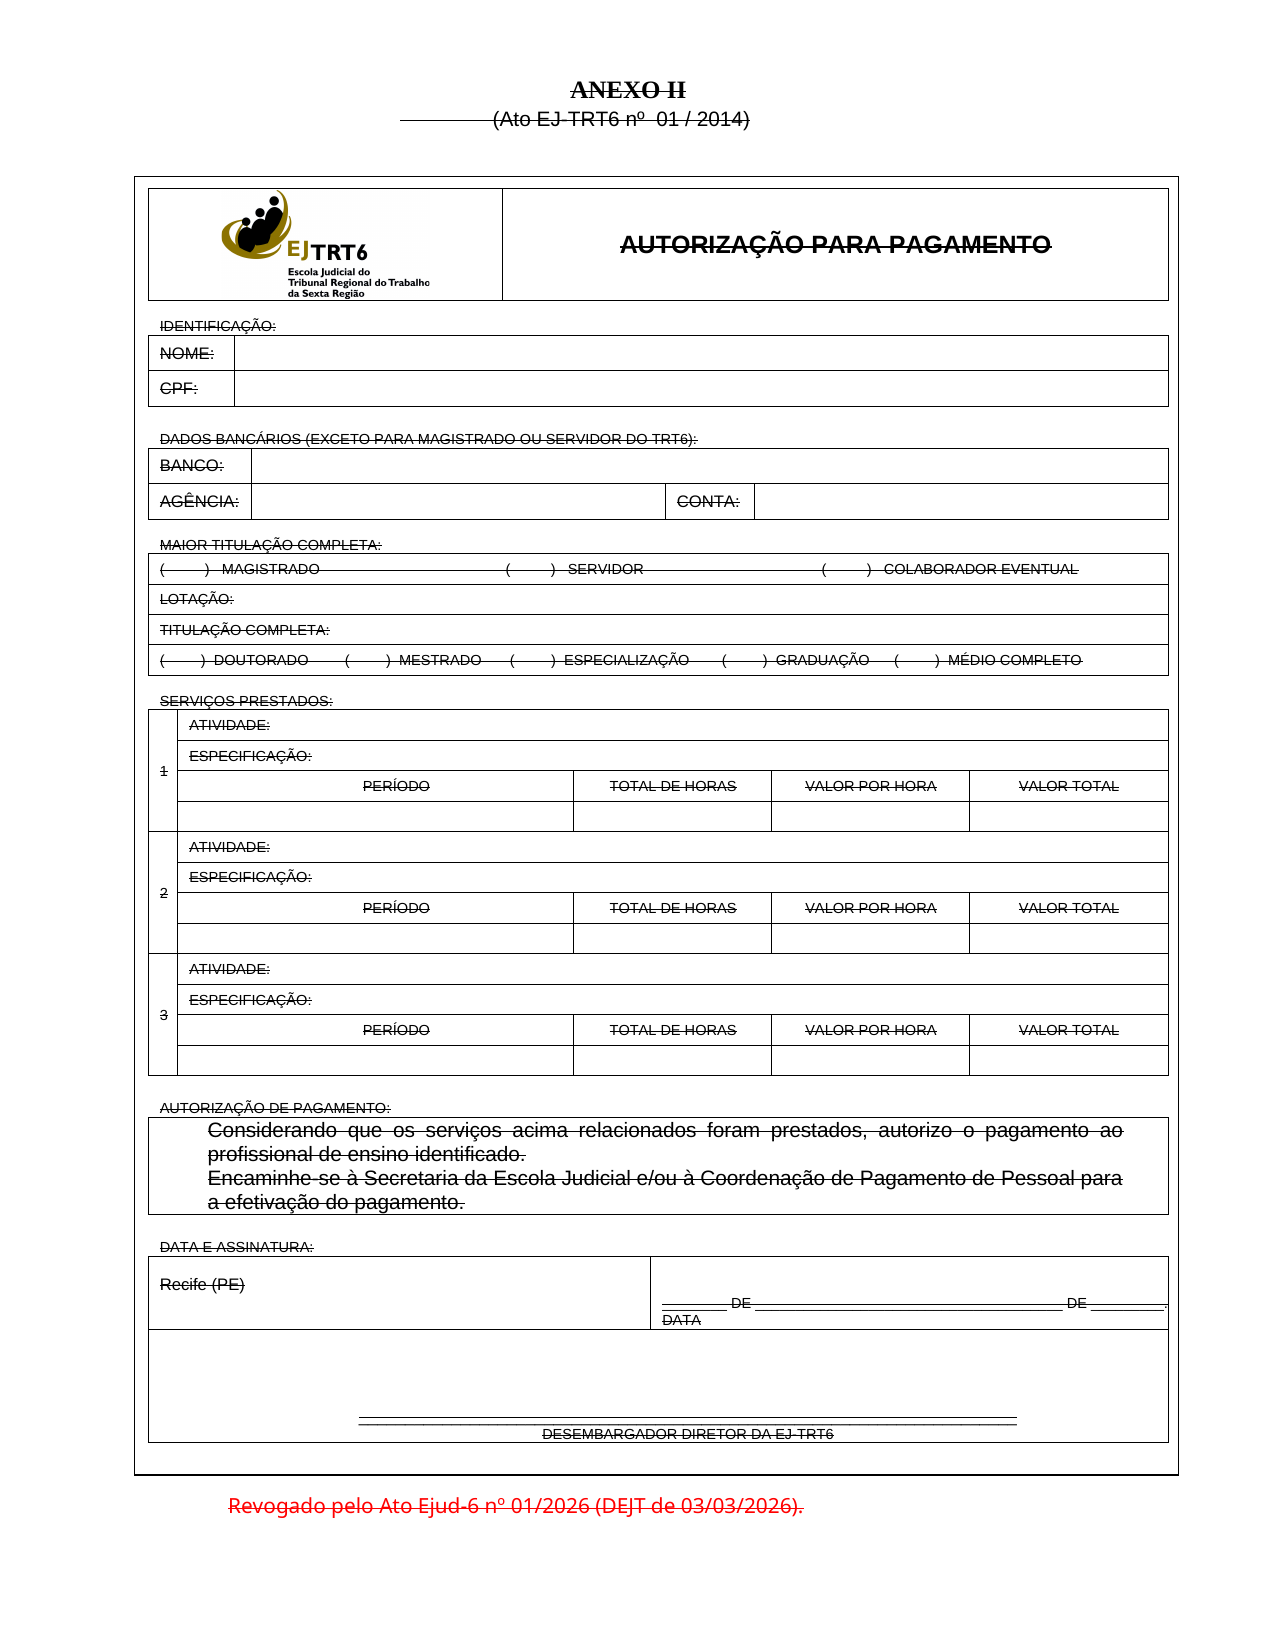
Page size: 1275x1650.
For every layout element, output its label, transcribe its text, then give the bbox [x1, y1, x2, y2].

text Revogado pelo Ato Ejud-6 nº 01/2026 (DEJT de 03/03/2026). [75, 1491, 1167, 1520]
picture [221, 190, 430, 299]
text ANEXO II [31, 75, 1226, 104]
text (Ato EJ-TRT6 nº 01 / 2014) [75, 107, 1076, 131]
